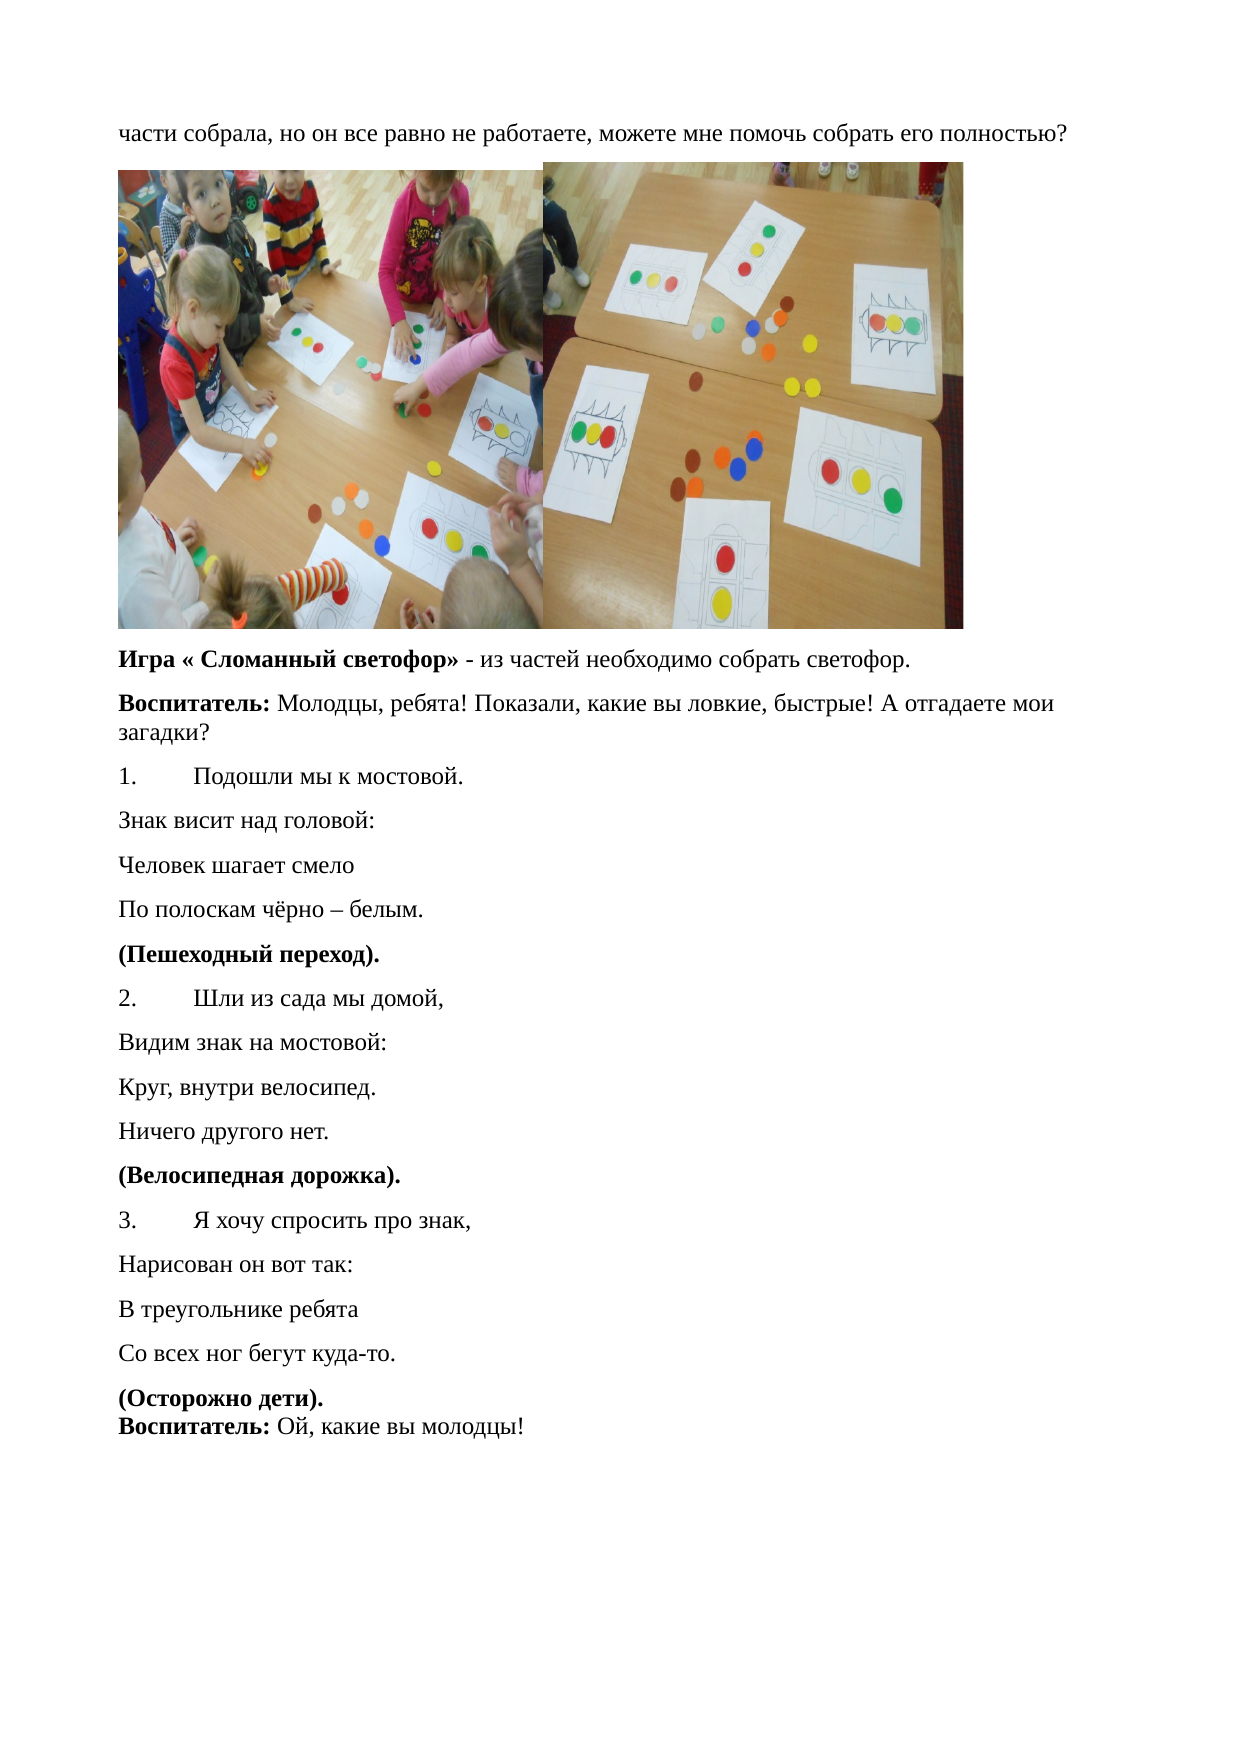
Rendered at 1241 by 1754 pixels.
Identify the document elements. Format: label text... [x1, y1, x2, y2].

list Шли из сада мы домой, [118, 983, 1122, 1012]
text Человек шагает смело [118, 850, 1122, 879]
list Подошли мы к мостовой. [118, 761, 1122, 790]
text (Велосипедная дорожка). [118, 1161, 1122, 1189]
text Со всех ног бегут куда-то. [118, 1338, 1122, 1367]
text Видим знак на мостовой: [118, 1027, 1122, 1056]
text Игра « Сломанный светофор» - из частей необходимо собрать светофор. [118, 644, 1122, 672]
picture [118, 162, 964, 629]
text (Осторожно дети). Воспитатель: Ой, какие вы молодцы! [118, 1382, 1122, 1440]
text По полоскам чёрно – белым. [118, 894, 1122, 923]
text Воспитатель: Молодцы, ребята! Показали, какие вы ловкие, быстрые! А отгадаете мои загадки? [118, 688, 1122, 746]
text (Пешеходный переход). [118, 939, 1122, 967]
text Знак висит над головой: [118, 806, 1122, 834]
text части собрала, но он все равно не работаете, можете мне помочь собрать его полностью? [118, 118, 1122, 147]
text Нарисован он вот так: [118, 1249, 1122, 1278]
text В треугольнике ребята [118, 1294, 1122, 1322]
list Я хочу спросить про знак, [118, 1205, 1122, 1234]
text Круг, внутри велосипед. [118, 1072, 1122, 1101]
text Ничего другого нет. [118, 1116, 1122, 1145]
